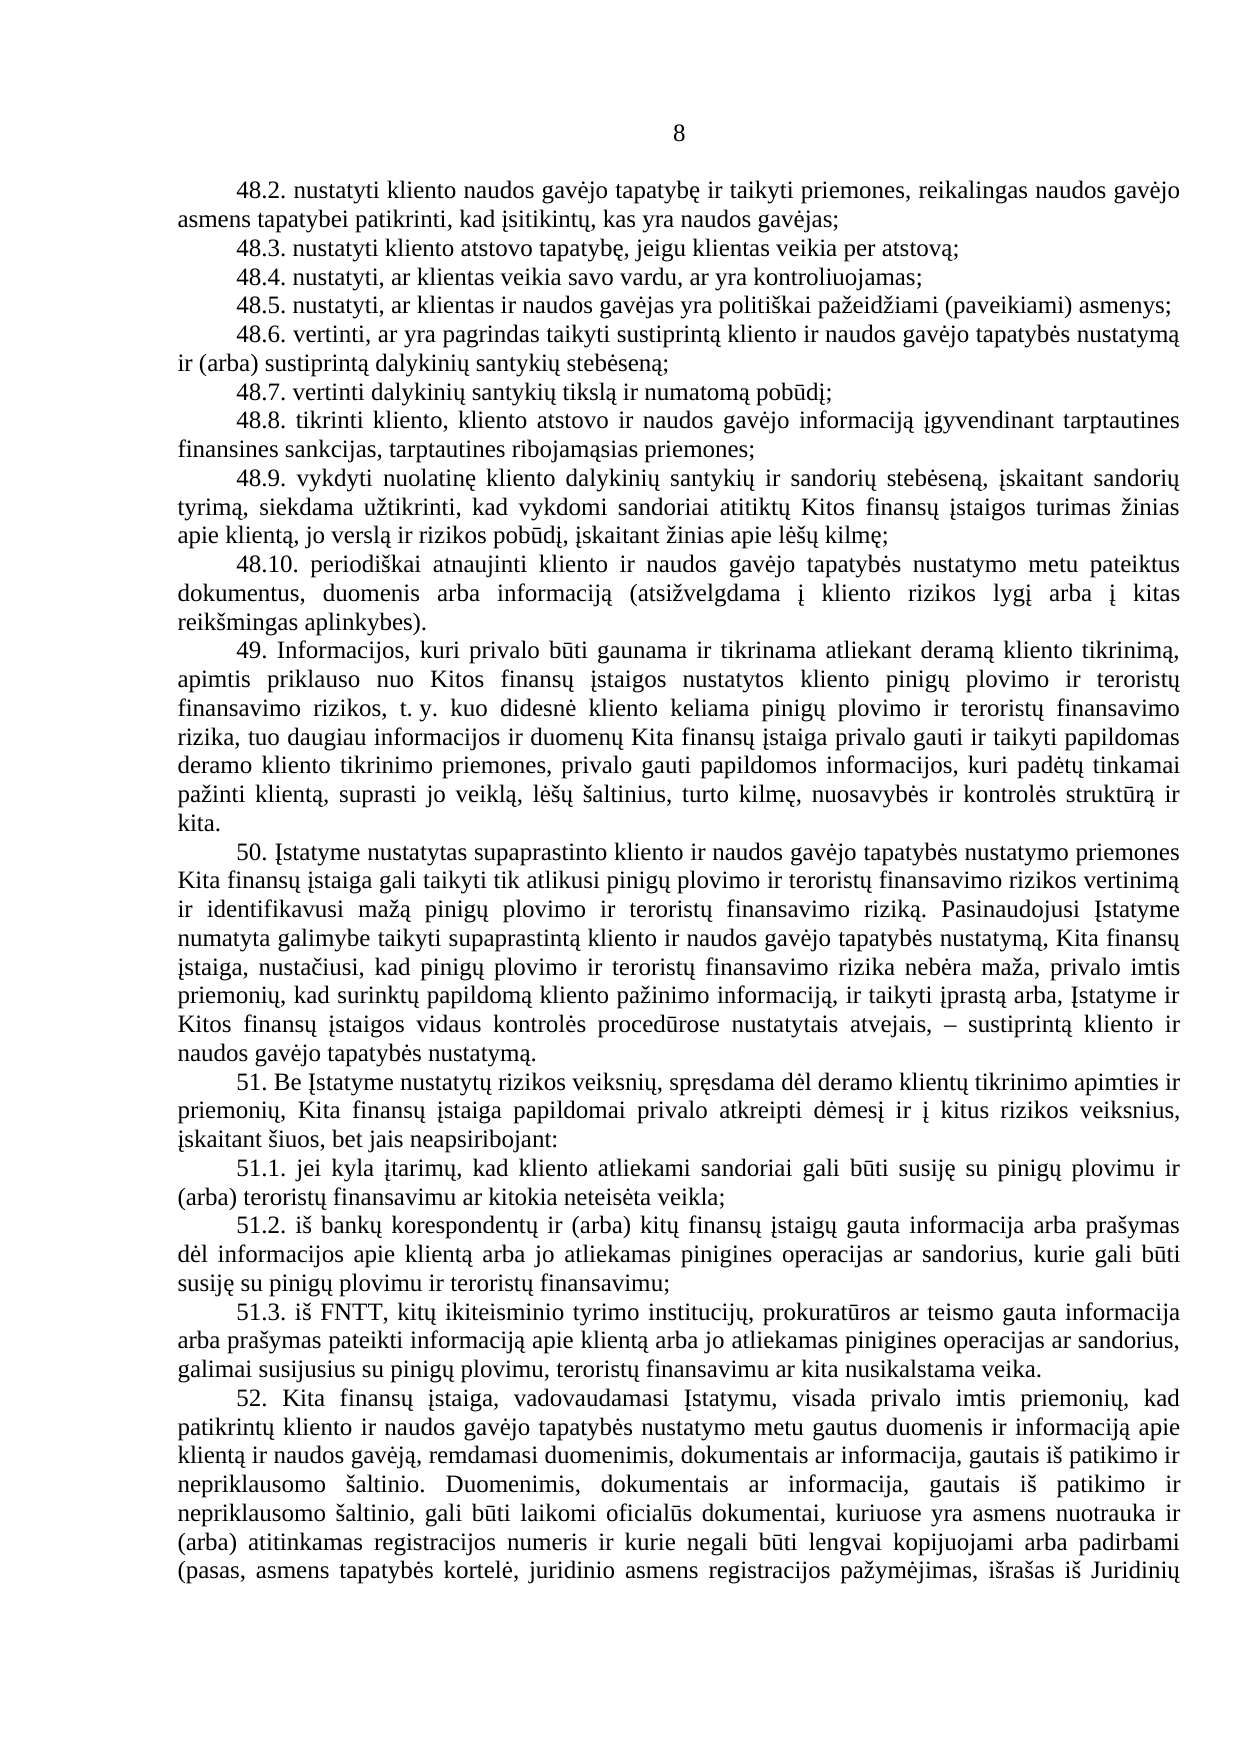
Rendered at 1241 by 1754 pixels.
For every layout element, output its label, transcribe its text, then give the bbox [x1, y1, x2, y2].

text 48.5. nustatyti, ar klientas ir naudos gavėjas yra politiškai pažeidžiami (paveikiami) asmenys; [177, 291, 1181, 319]
text 51.3. iš FNTT, kitų ikiteisminio tyrimo institucijų, prokuratūros ar teismo gauta informacija arba prašymas pateikti informaciją apie klientą arba jo atliekamas pinigines operacijas ar sandorius, galimai susijusius su pinigų plovimu, teroristų finansavimu ar kita nusikalstama veika. [177, 1297, 1181, 1383]
text 48.10. periodiškai atnaujinti kliento ir naudos gavėjo tapatybės nustatymo metu pateiktus dokumentus, duomenis arba informaciją (atsižvelgdama į kliento rizikos lygį arba į kitas reikšmingas aplinkybes). [177, 549, 1181, 636]
text 48.6. vertinti, ar yra pagrindas taikyti sustiprintą kliento ir naudos gavėjo tapatybės nustatymą ir (arba) sustiprintą dalykinių santykių stebėseną; [177, 319, 1181, 377]
text 51.2. iš bankų korespondentų ir (arba) kitų finansų įstaigų gauta informacija arba prašymas dėl informacijos apie klientą arba jo atliekamas pinigines operacijas ar sandorius, kurie gali būti susiję su pinigų plovimu ir teroristų finansavimu; [177, 1211, 1181, 1297]
text 48.9. vykdyti nuolatinę kliento dalykinių santykių ir sandorių stebėseną, įskaitant sandorių tyrimą, siekdama užtikrinti, kad vykdomi sandoriai atitiktų Kitos finansų įstaigos turimas žinias apie klientą, jo verslą ir rizikos pobūdį, įskaitant žinias apie lėšų kilmę; [177, 463, 1181, 549]
text 48.3. nustatyti kliento atstovo tapatybę, jeigu klientas veikia per atstovą; [177, 233, 1181, 262]
text 51. Be Įstatyme nustatytų rizikos veiksnių, spręsdama dėl deramo klientų tikrinimo apimties ir priemonių, Kita finansų įstaiga papildomai privalo atkreipti dėmesį ir į kitus rizikos veiksnius, įskaitant šiuos, bet jais neapsiribojant: [177, 1067, 1181, 1153]
text 49. Informacijos, kuri privalo būti gaunama ir tikrinama atliekant deramą kliento tikrinimą, apimtis priklauso nuo Kitos finansų įstaigos nustatytos kliento pinigų plovimo ir teroristų finansavimo rizikos, t. y. kuo didesnė kliento keliama pinigų plovimo ir teroristų finansavimo rizika, tuo daugiau informacijos ir duomenų Kita finansų įstaiga privalo gauti ir taikyti papildomas deramo kliento tikrinimo priemones, privalo gauti papildomos informacijos, kuri padėtų tinkamai pažinti klientą, suprasti jo veiklą, lėšų šaltinius, turto kilmę, nuosavybės ir kontrolės struktūrą ir kita. [177, 636, 1181, 837]
text 52. Kita finansų įstaiga, vadovaudamasi Įstatymu, visada privalo imtis priemonių, kad patikrintų kliento ir naudos gavėjo tapatybės nustatymo metu gautus duomenis ir informaciją apie klientą ir naudos gavėją, remdamasi duomenimis, dokumentais ar informacija, gautais iš patikimo ir nepriklausomo šaltinio. Duomenimis, dokumentais ar informacija, gautais iš patikimo ir nepriklausomo šaltinio, gali būti laikomi oficialūs dokumentai, kuriuose yra asmens nuotrauka ir (arba) atitinkamas registracijos numeris ir kurie negali būti lengvai kopijuojami arba padirbami (pasas, asmens tapatybės kortelė, juridinio asmens registracijos pažymėjimas, išrašas iš Juridinių [177, 1383, 1181, 1584]
text 48.8. tikrinti kliento, kliento atstovo ir naudos gavėjo informaciją įgyvendinant tarptautines finansines sankcijas, tarptautines ribojamąsias priemones; [177, 406, 1181, 463]
text 48.2. nustatyti kliento naudos gavėjo tapatybę ir taikyti priemones, reikalingas naudos gavėjo asmens tapatybei patikrinti, kad įsitikintų, kas yra naudos gavėjas; [177, 176, 1181, 233]
text 50. Įstatyme nustatytas supaprastinto kliento ir naudos gavėjo tapatybės nustatymo priemones Kita finansų įstaiga gali taikyti tik atlikusi pinigų plovimo ir teroristų finansavimo rizikos vertinimą ir identifikavusi mažą pinigų plovimo ir teroristų finansavimo riziką. Pasinaudojusi Įstatyme numatyta galimybe taikyti supaprastintą kliento ir naudos gavėjo tapatybės nustatymą, Kita finansų įstaiga, nustačiusi, kad pinigų plovimo ir teroristų finansavimo rizika nebėra maža, privalo imtis priemonių, kad surinktų papildomą kliento pažinimo informaciją, ir taikyti įprastą arba, Įstatyme ir Kitos finansų įstaigos vidaus kontrolės procedūrose nustatytais atvejais, – sustiprintą kliento ir naudos gavėjo tapatybės nustatymą. [177, 837, 1181, 1067]
text 48.4. nustatyti, ar klientas veikia savo vardu, ar yra kontroliuojamas; [177, 262, 1181, 291]
text 48.7. vertinti dalykinių santykių tikslą ir numatomą pobūdį; [177, 377, 1181, 406]
text 51.1. jei kyla įtarimų, kad kliento atliekami sandoriai gali būti susiję su pinigų plovimu ir (arba) teroristų finansavimu ar kitokia neteisėta veikla; [177, 1153, 1181, 1211]
